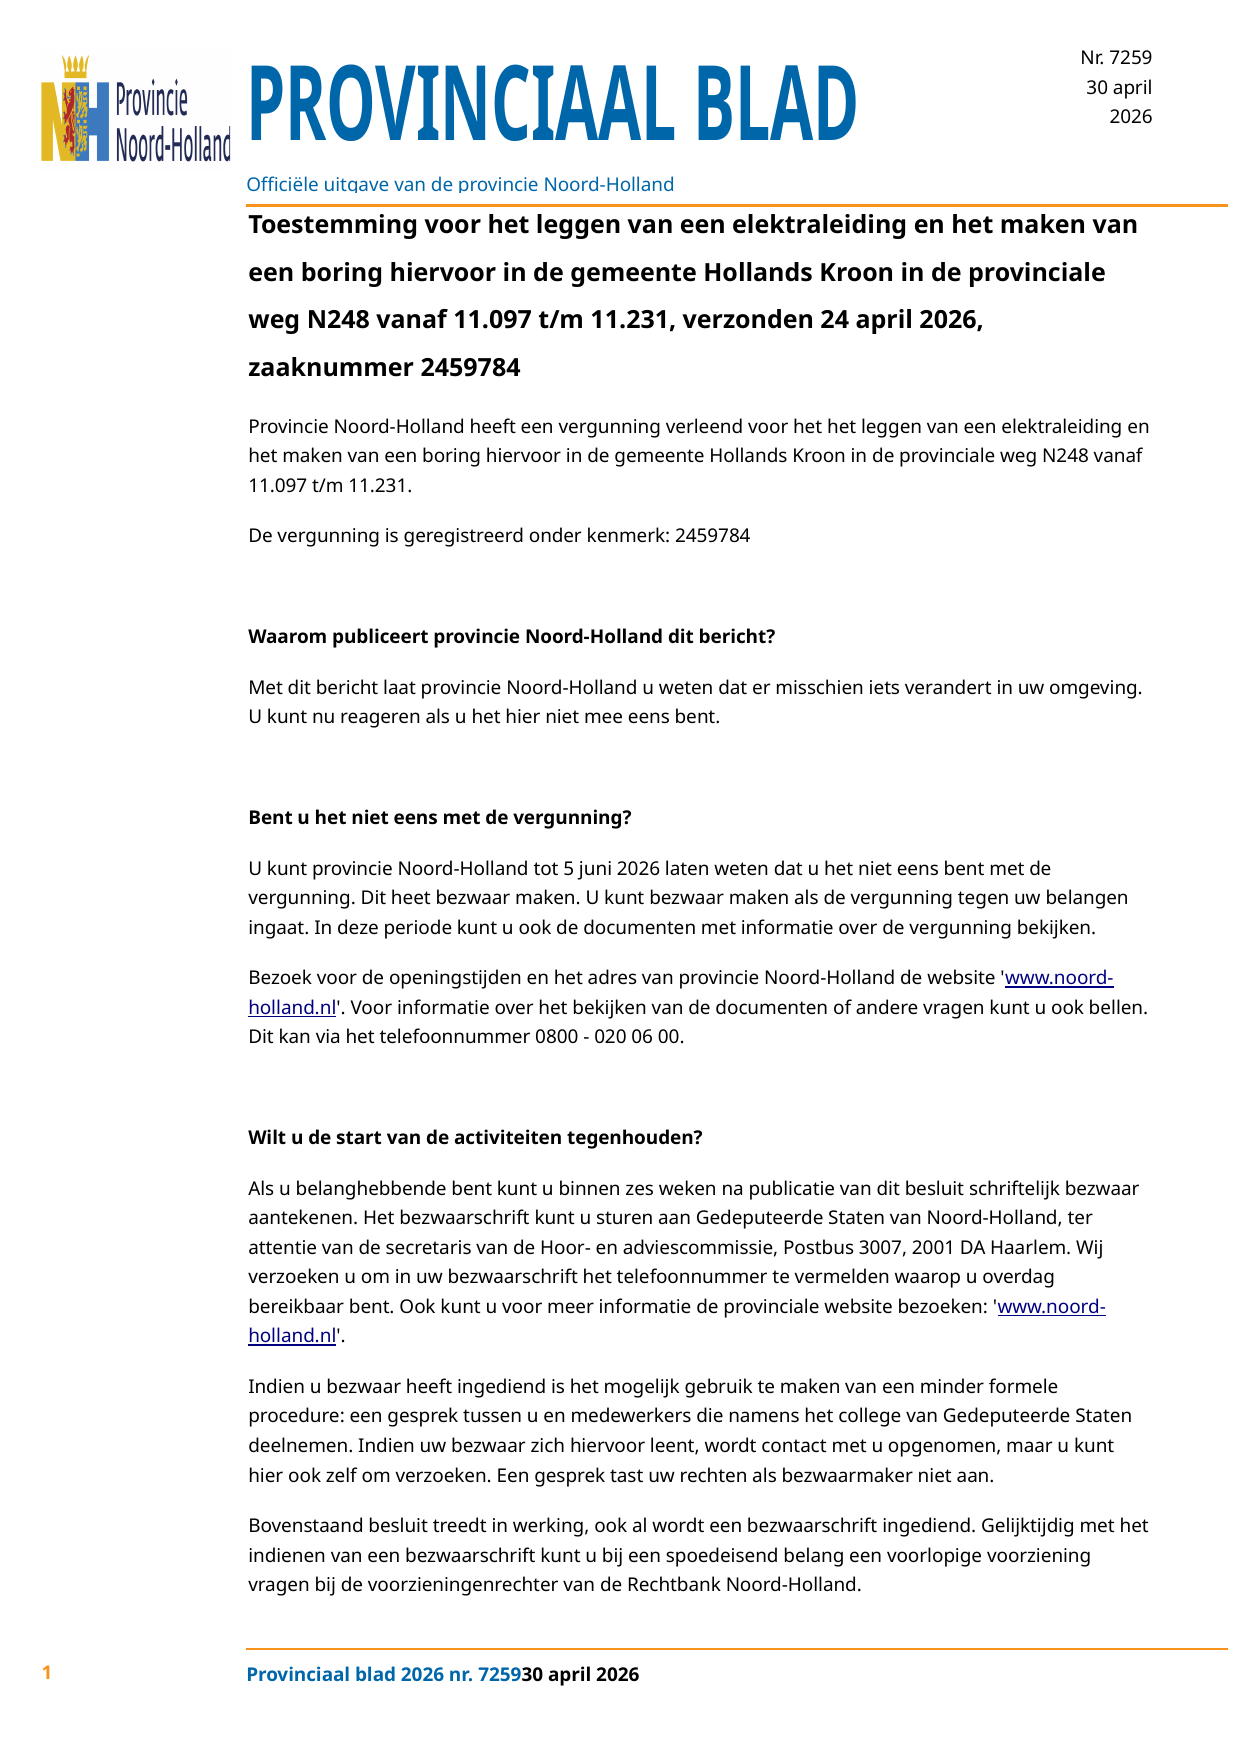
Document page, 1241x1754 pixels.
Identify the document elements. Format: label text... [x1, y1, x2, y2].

text Bovenstaand besluit treedt in werking, ook al wordt een bezwaarschrift ingediend. Gelijktijdig met het indienen van een bezwaarschrift kunt u bij een spoedeisend belang een voorlopige voorziening vragen bij de voorzieningenrechter van de Rechtbank Noord-Holland. [248, 1512, 1152, 1597]
text Als u belanghebbende bent kunt u binnen zes weken na publicatie van dit besluit schriftelijk bezwaar aantekenen. Het bezwaarschrift kunt u sturen aan Gedeputeerde Staten van Noord-Holland, ter attentie van de secretaris van de Hoor- en adviescommissie, Postbus 3007, 2001 DA Haarlem. Wij verzoeken u om in uw bezwaarschrift het telefoonnummer te vermelden waarop u overdag bereikbaar bent. Ook kunt u voor meer informatie de provinciale website bezoeken: 'www.noord-holland.nl'. [248, 1175, 1152, 1348]
text Toestemming voor het leggen van een elektraleiding en het maken van een boring hiervoor in de gemeente Hollands Kroon in de provinciale weg N248 vanaf 11.097 t/m 11.231, verzonden 24 april 2026, zaaknummer 2459784 [248, 207, 1152, 384]
text Bent u het niet eens met de vergunning? [248, 804, 1152, 830]
text U kunt provincie Noord-Holland tot 5 juni 2026 laten weten dat u het niet eens bent met de vergunning. Dit heet bezwaar maken. U kunt bezwaar maken als de vergunning tegen uw belangen ingaat. In deze periode kunt u ook de documenten met informatie over de vergunning bekijken. [248, 855, 1152, 940]
picture [41, 47, 231, 172]
text Provincie Noord-Holland heeft een vergunning verleend voor het het leggen van een elektraleiding en het maken van een boring hiervoor in de gemeente Hollands Kroon in de provinciale weg N248 vanaf 11.097 t/m 11.231. [248, 413, 1152, 498]
text De vergunning is geregistreerd onder kenmerk: 2459784 [248, 523, 1152, 548]
text Bezoek voor de openingstijden en het adres van provincie Noord-Holland de website 'www.noord-holland.nl'. Voor informatie over het bekijken van de documenten of andere vragen kunt u ook bellen. Dit kan via het telefoonnummer 0800 - 020 06 00. [248, 964, 1152, 1049]
text Met dit bericht laat provincie Noord-Holland u weten dat er misschien iets verandert in uw omgeving. U kunt nu reageren als u het hier niet mee eens bent. [248, 674, 1152, 729]
text Wilt u de start van de activiteiten tegenhouden? [248, 1124, 1152, 1150]
text Indien u bezwaar heeft ingediend is het mogelijk gebruik te maken van een minder formele procedure: een gesprek tussen u en medewerkers die namens het college van Gedeputeerde Staten deelnemen. Indien uw bezwaar zich hiervoor leent, wordt contact met u opgenomen, maar u kunt hier ook zelf om verzoeken. Een gesprek tast uw rechten als bezwaarmaker niet aan. [248, 1373, 1152, 1488]
text Waarom publiceert provincie Noord-Holland dit bericht? [248, 623, 1152, 649]
